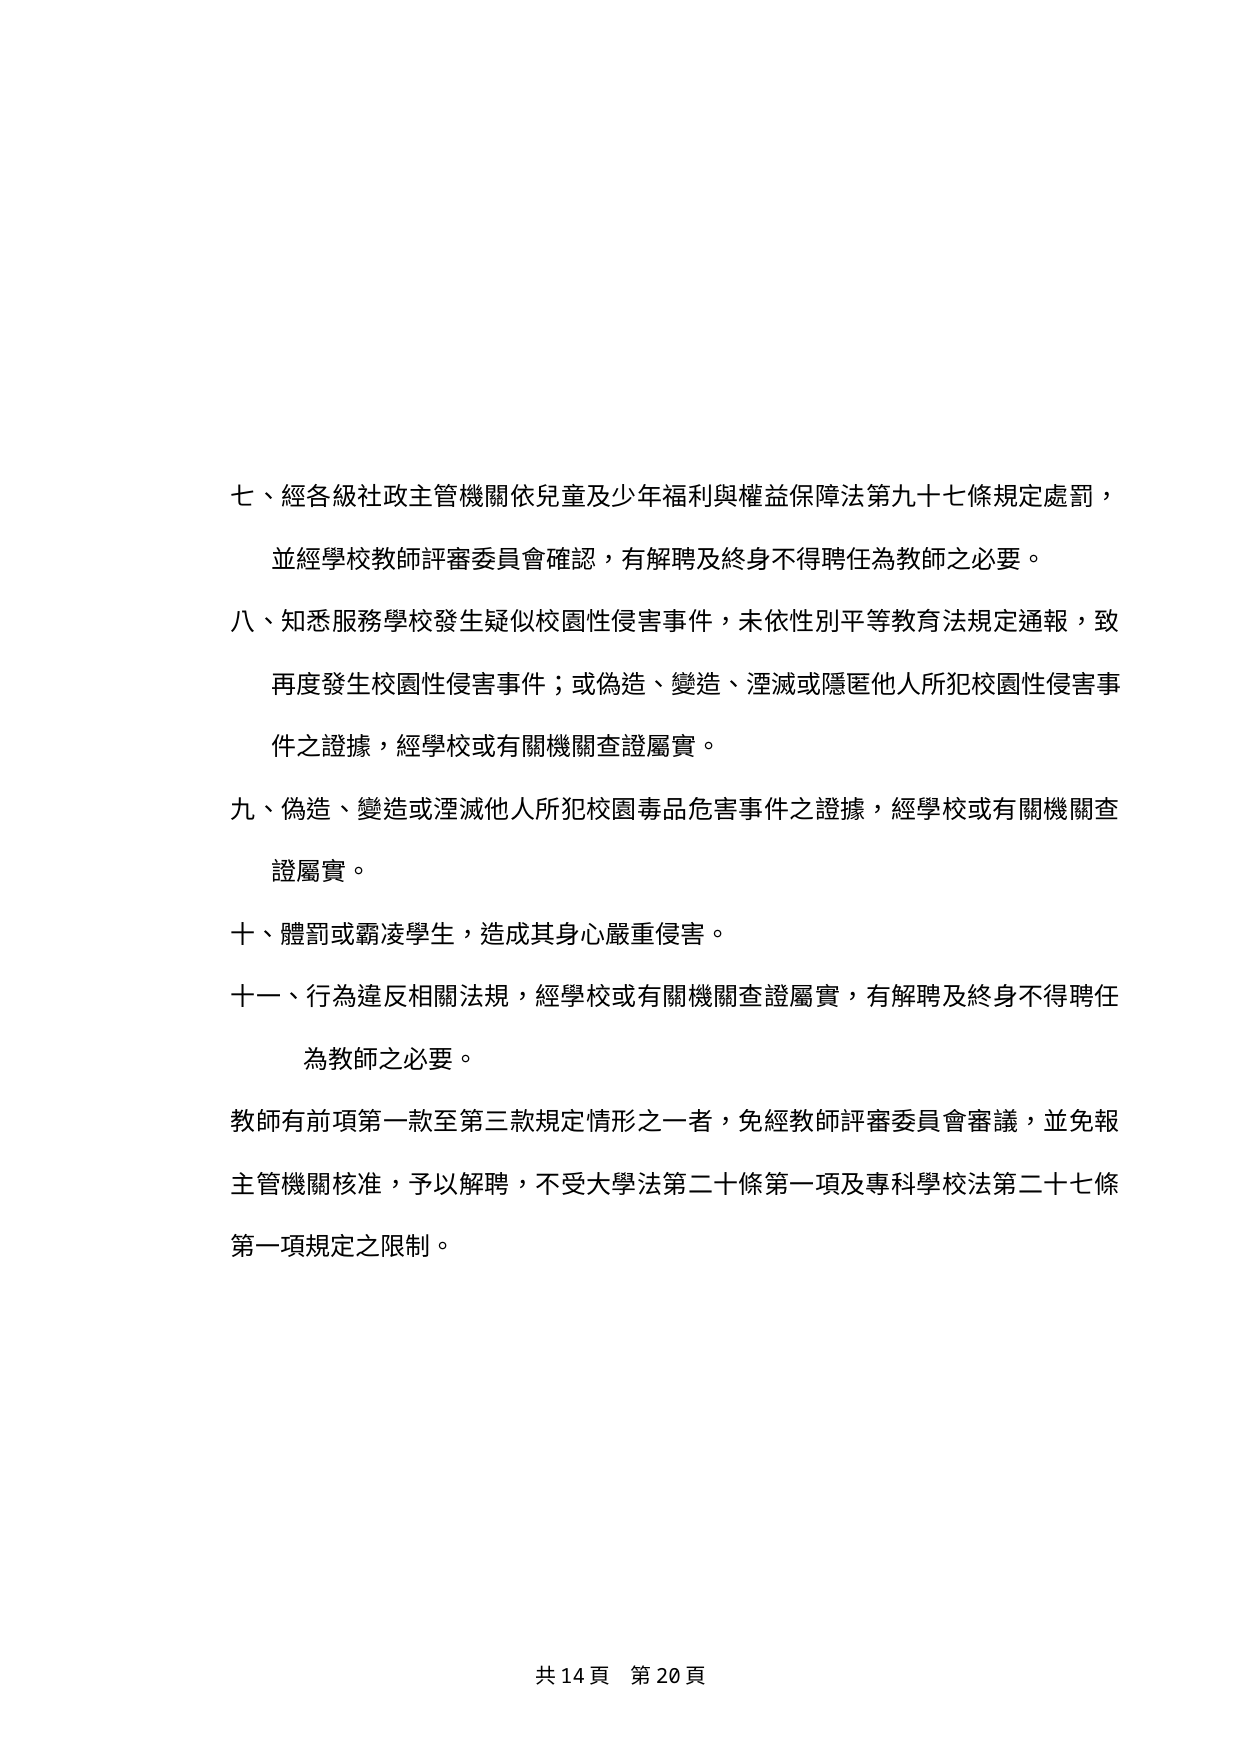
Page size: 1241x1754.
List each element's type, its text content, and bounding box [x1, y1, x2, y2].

text 十、體罰或霸凌學生，造成其身心嚴重侵害。 [230, 891, 1122, 953]
text 九、偽造、變造或湮滅他人所犯校園毒品危害事件之證據，經學校或有關機關查證屬實。 [230, 766, 1122, 891]
text 七、經各級社政主管機關依兒童及少年福利與權益保障法第九十七條規定處罰，並經學校教師評審委員會確認，有解聘及終身不得聘任為教師之必要。 [230, 453, 1122, 578]
text 教師有前項第一款至第三款規定情形之一者，免經教師評審委員會審議，並免報主管機關核准，予以解聘，不受大學法第二十條第一項及專科學校法第二十七條第一項規定之限制。 [230, 1078, 1122, 1266]
text 十一、行為違反相關法規，經學校或有關機關查證屬實，有解聘及終身不得聘任為教師之必要。 [230, 953, 1122, 1078]
text 八、知悉服務學校發生疑似校園性侵害事件，未依性別平等教育法規定通報，致再度發生校園性侵害事件；或偽造、變造、湮滅或隱匿他人所犯校園性侵害事件之證據，經學校或有關機關查證屬實。 [230, 578, 1122, 766]
